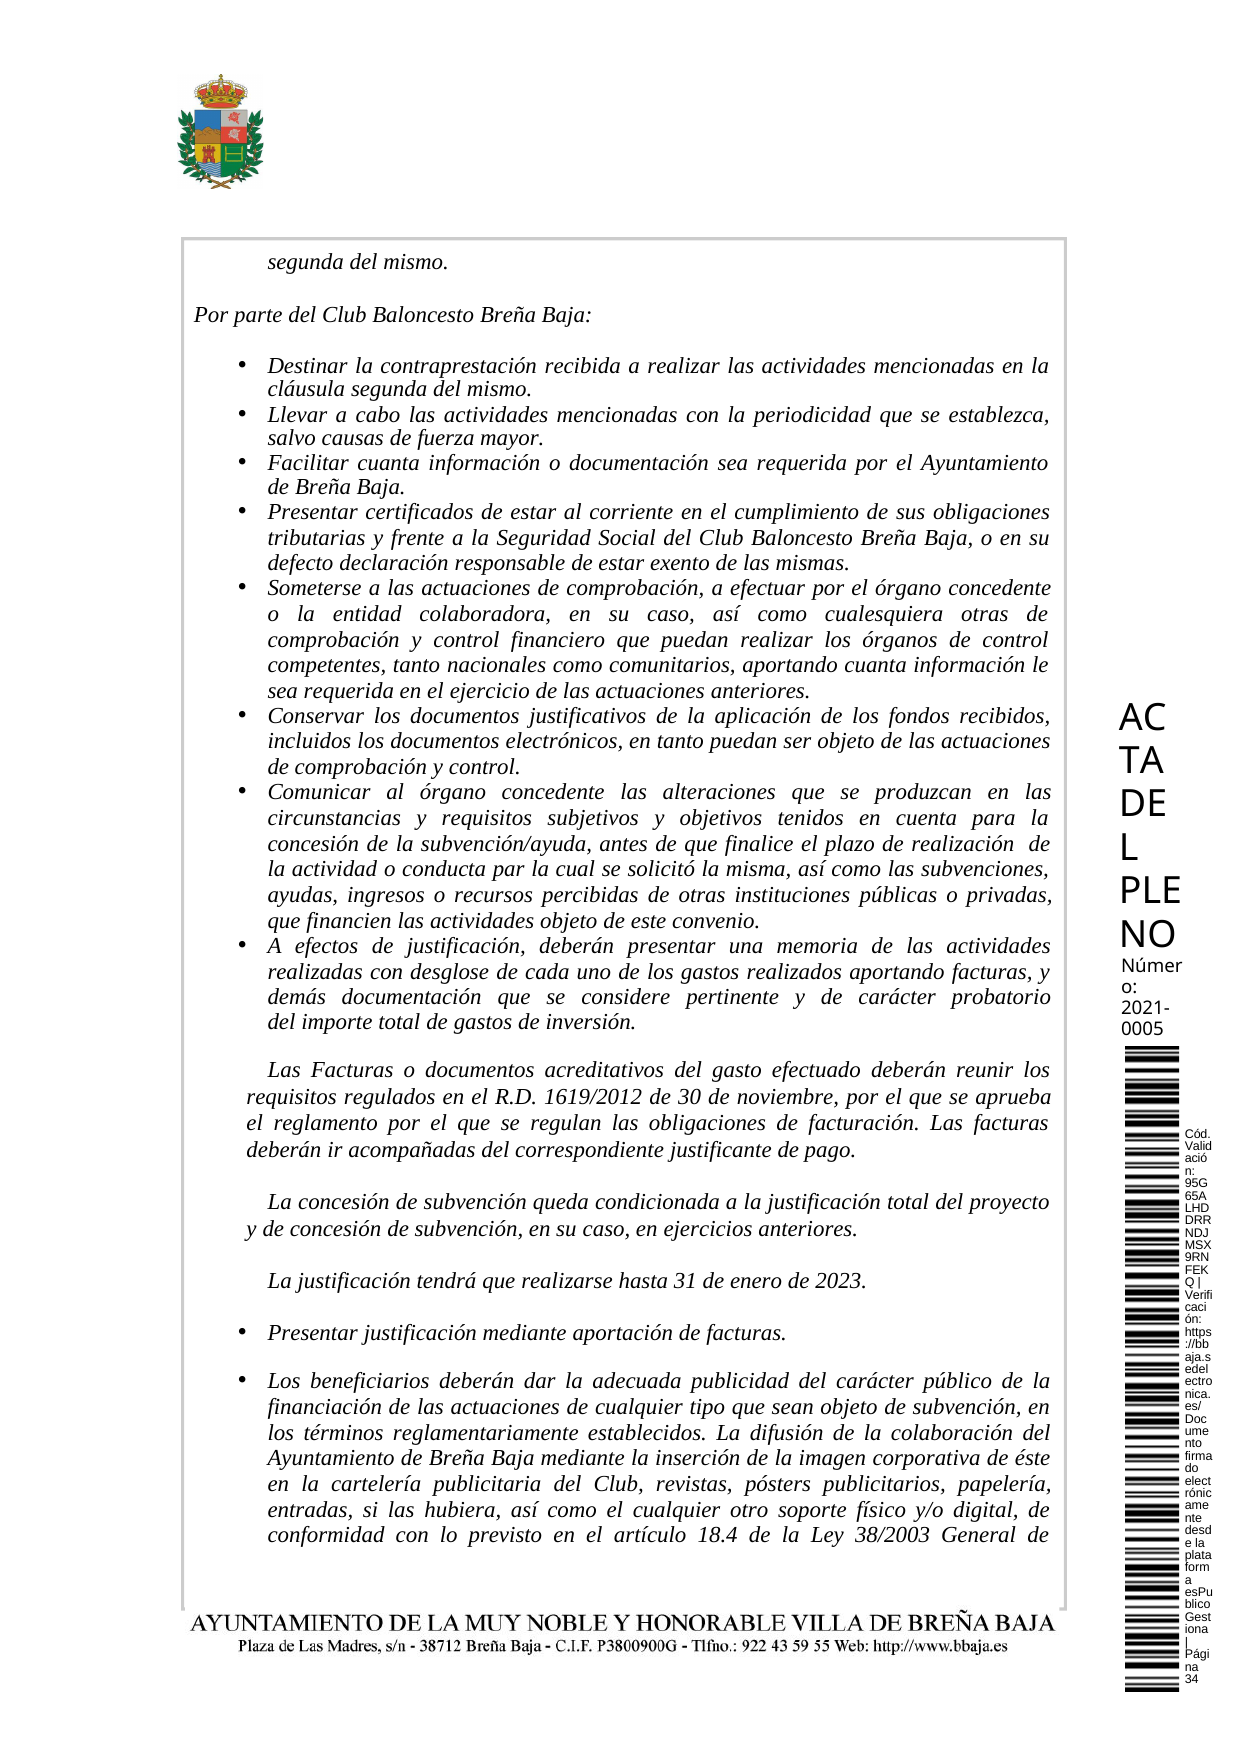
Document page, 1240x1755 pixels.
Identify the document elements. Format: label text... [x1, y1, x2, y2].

list Conservar los documentos justificativos de la aplicación de los fondos recibidos, incluidos los documentos electrónicos, en tanto puedan ser objeto de las actuaciones de comprobación y control. [238, 703, 1052, 779]
list Comunicar al órgano concedente las alteraciones que se produzcan en las circunstancias y requisitos subjetivos y objetivos tenidos en cuenta para la concesión de la subvención/ayuda, antes de que finalice el plazo de realización de la actividad o conducta par la cual se solicitó la misma, así como las subvenciones, ayudas, ingresos o recursos percibidas de otras instituciones públicas o privadas, que financien las actividades objeto de este convenio. [238, 779, 1052, 933]
text Las Facturas o documentos acreditativos del gasto efectuado deberán reunir los requisitos regulados en el R.D. 1619/2012 de 30 de noviembre, por el que se aprueba el reglamento por el que se regulan las obligaciones de facturación. Las facturas deberán ir acompañadas del correspondiente justificante de pago. [246, 1057, 1052, 1162]
list ACTA DEL PLENO [1119, 695, 1185, 956]
list Presentar certificados de estar al corriente en el cumplimiento de sus obligaciones tributarias y frente a la Seguridad Social del Club Baloncesto Breña Baja, o en su defecto declaración responsable de estar exento de las mismas. [238, 499, 1051, 575]
text [1067, 248, 1239, 274]
list Los beneficiarios deberán dar la adecuada publicidad del carácter público de la financiación de las actuaciones de cualquier tipo que sean objeto de subvención, en los términos reglamentariamente establecidos. La difusión de la colaboración del Ayuntamiento de Breña Baja mediante la inserción de la imagen corporativa de éste en la cartelería publicitaria del Club, revistas, pósters publicitarios, papelería, entradas, si las hubiera, así como el cualquier otro soporte físico y/o digital, de conformidad con lo previsto en el artículo 18.4 de la Ley 38/2003 General de [238, 1368, 1051, 1548]
text Por parte del Club Baloncesto Breña Baja: [194, 301, 1063, 327]
text [1182, 1125, 1213, 1684]
list A efectos de justificación, deberán presentar una memoria de las actividades realizadas con desglose de cada uno de los gastos realizados aportando facturas, y demás documentación que se considere pertinente y de carácter probatorio del importe total de gastos de inversión. [238, 933, 1051, 1035]
text segunda del mismo. [267, 248, 1063, 274]
list Presentar justificación mediante aportación de facturas. [238, 1318, 1063, 1345]
list Número: 2021-0005 Fecha: 25/05/2021 [1121, 956, 1185, 1040]
text La concesión de subvención queda condicionada a la justificación total del proyecto y de concesión de subvención, en su caso, en ejercicios anteriores. [246, 1188, 1051, 1241]
text [1067, 1267, 1125, 1294]
text Cód. Validación: 95G65ALHDDRRNDJMSX9RNFEKQ | Verificación: https://bbaja.sedelectronica.es/ Documento firmado electrónicamente desde la plataforma esPublico Gestiona | Página 34 de 84 [1184, 1128, 1213, 1684]
list Facilitar cuanta información o documentación sea requerida por el Ayuntamiento de Breña Baja. [238, 452, 1051, 499]
list Destinar la contraprestación recibida a realizar las actividades mencionadas en la cláusula segunda del mismo. [238, 354, 1051, 402]
list [1117, 693, 1185, 1040]
text La justificación tendrá que realizarse hasta 31 de enero de 2023. [267, 1267, 1063, 1294]
list Someterse a las actuaciones de comprobación, a efectuar por el órgano concedente o la entidad colaboradora, en su caso, así como cualesquiera otras de comprobación y control financiero que puedan realizar los órganos de control competentes, tanto nacionales como comunitarios, aportando cuanta información le sea requerida en el ejercicio de las actuaciones anteriores. [238, 575, 1052, 703]
list [1067, 1318, 1125, 1345]
text [1067, 301, 1239, 327]
list Llevar a cabo las actividades mencionadas con la periodicidad que se establezca, salvo causas de fuerza mayor. [238, 403, 1051, 451]
